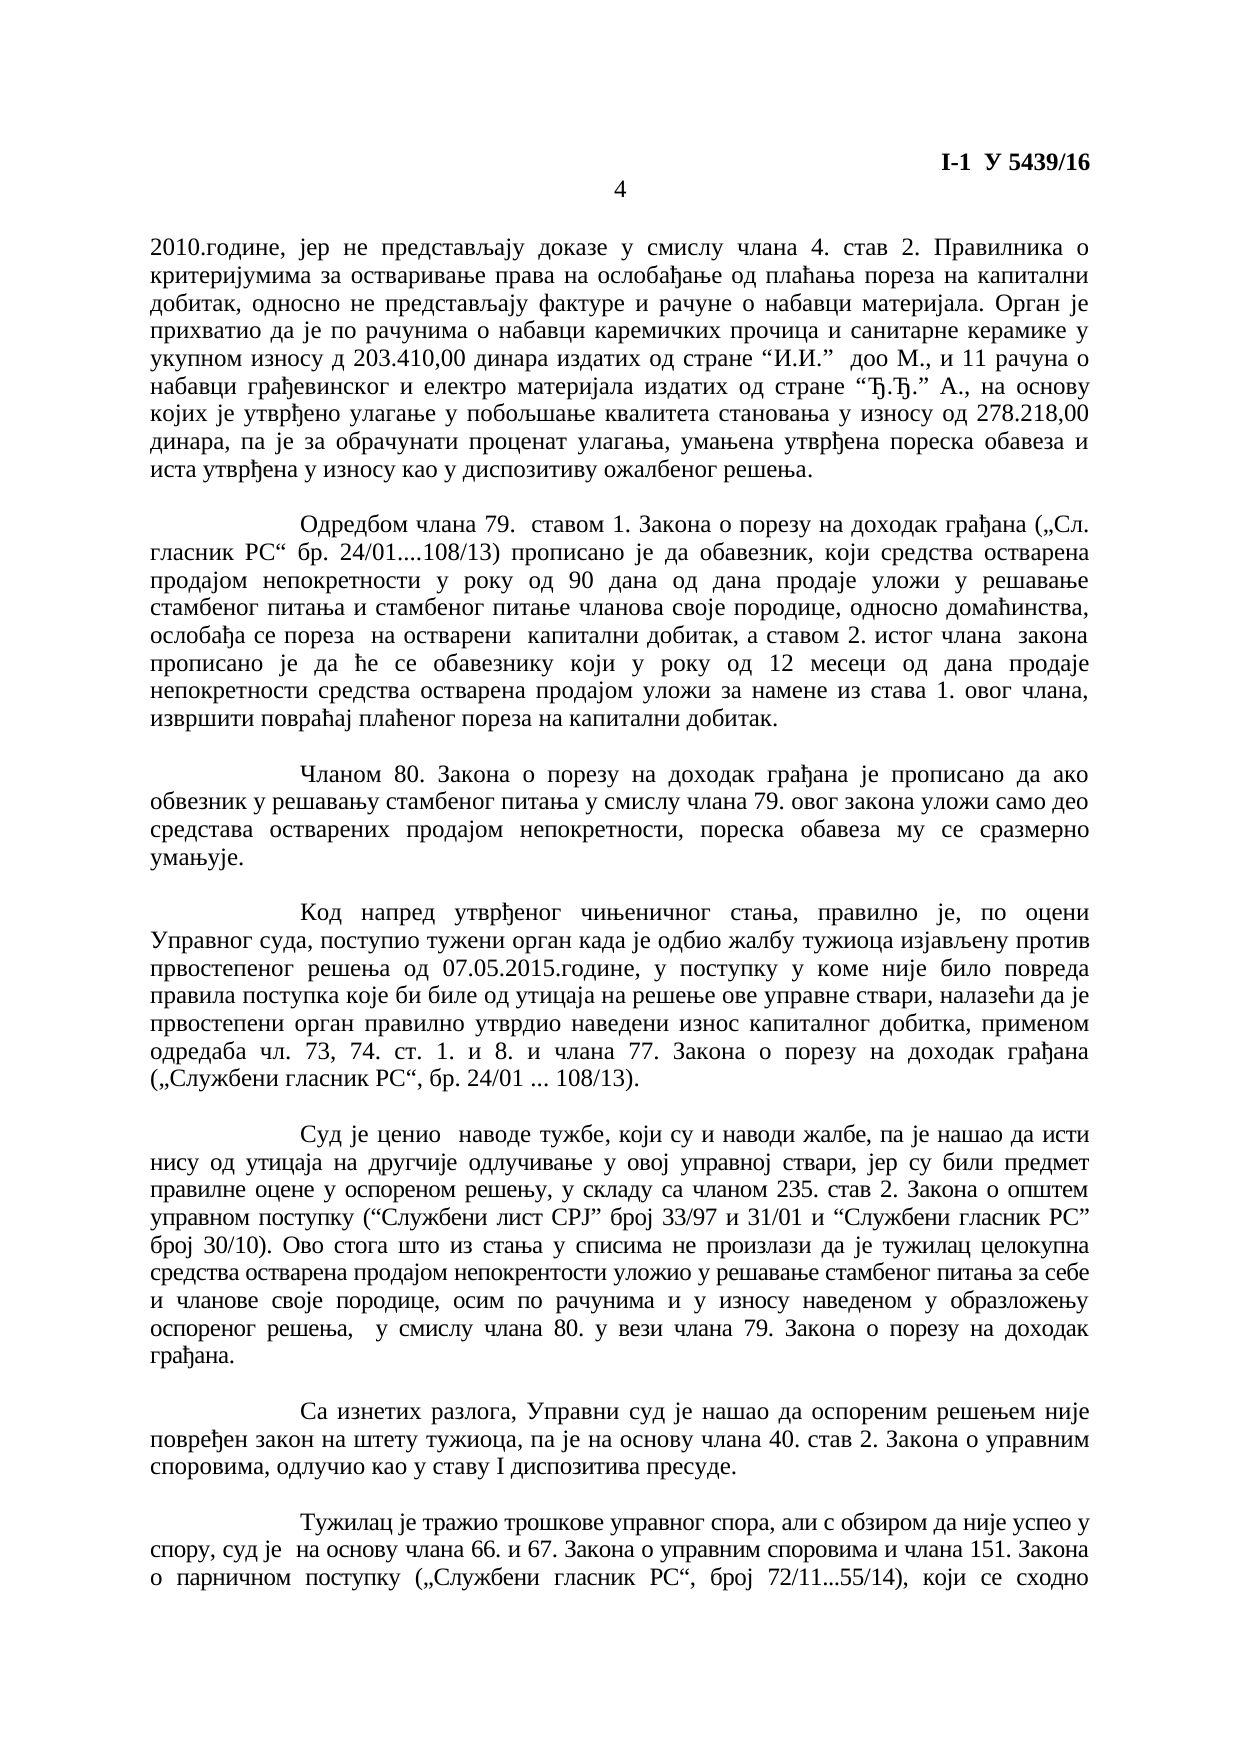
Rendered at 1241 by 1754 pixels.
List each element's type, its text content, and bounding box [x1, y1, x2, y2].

text Чланом 80. Закона о порезу на доходак грађана је прописано да ако обвезник у решавању стамбеног питања у смислу члана 79. овог закона уложи само део средстава остварених продајом непокретности, пореска обавеза му се сразмерно умањује. [150, 760, 1090, 871]
text 2010.године, јер не представљају доказе у смислу члана 4. став 2. Правилника о критеријумима за остваривање права на ослобађање од плаћања пореза на капитални добитак, односно не представљају фактуре и рачуне о набавци материјала. Орган је прихватио да је по рачунима о набавци каремичких прочица и санитарне керамике у укупном износу д 203.410,00 динара издатих од стране “И.И.” доо М., и 11 рачуна о набавци грађевинског и електро материјала издатих од стране “Ђ.Ђ.” А., на основу којих је утврђено улагање у побољшање квалитета становања у износу од 278.218,00 динара, па је за обрачунати проценат улагања, умањена утврђена пореска обавеза и иста утврђена у износу као у диспозитиву ожалбеног решења. [150, 233, 1090, 483]
text Суд је ценио наводе тужбе, који су и наводи жалбе, па је нашао да исти нису од утицаја на другчије одлучивање у овој управној ствари, јер су били предмет правилне оцене у оспореном решењу, у складу са чланом 235. став 2. Закона о општем управном поступку (“Службени лист СРЈ” број 33/97 и 31/01 и “Службени гласник РС” број 30/10). Ово стога што из стања у списима не произлази да је тужилац целокупна средства остварена продајом непокрентости уложио у решавање стамбеног питања за себе и чланове своје породице, осим по рачунима и у износу наведеном у образложењу оспореног решења, у смислу члана 80. у вези члана 79. Закона о порезу на доходак грађана. [150, 1120, 1090, 1369]
text Са изнетих разлога, Управни суд је нашао да оспореним решењем није повређен закон на штету тужиоца, па је на основу члана 40. став 2. Закона о управним споровима, одлучио као у ставу I диспозитива пресуде. [150, 1397, 1090, 1480]
text Одредбом члана 79. ставом 1. Закона о порезу на доходак грађана („Сл. гласник РС“ бр. 24/01....108/13) прописано је да обавезник, који средства остварена продајом непокретности у року од 90 дана од дана продаје уложи у решавање стамбеног питања и стамбеног питање чланова своје породице, односно домаћинства, ослобађа се пореза на остварени капитални добитак, а ставом 2. истог члана закона прописано је да ће се обавезнику који у року од 12 месеци од дана продаје непокретности средства остварена продајом уложи за намене из става 1. овог члана, извршити повраћај плаћеног пореза на капитални добитак. [150, 510, 1090, 732]
text Код напред утврђеног чињеничног стања, правилно је, по оцени Управног суда, поступио тужени орган када је одбио жалбу тужиоца изјављену против првостепеног решења од 07.05.2015.године, у поступку у коме није било повреда правила поступка које би биле од утицаја на решење ове управне ствари, налазећи да је првостепени орган правилно утврдио наведени износ капиталног добитка, применом одредаба чл. 73, 74. ст. 1. и 8. и члана 77. Закона о порезу на доходак грађана („Службени гласник РС“, бр. 24/01 ... 108/13). [150, 898, 1090, 1092]
text Тужилац је тражио трошкове управног спора, али с обзиром да није успео у спору, суд је на основу члана 66. и 67. Закона о управним споровима и члана 151. Закона о парничном поступку („Службени гласник РС“, број 72/11...55/14), који се сходно [150, 1508, 1090, 1591]
